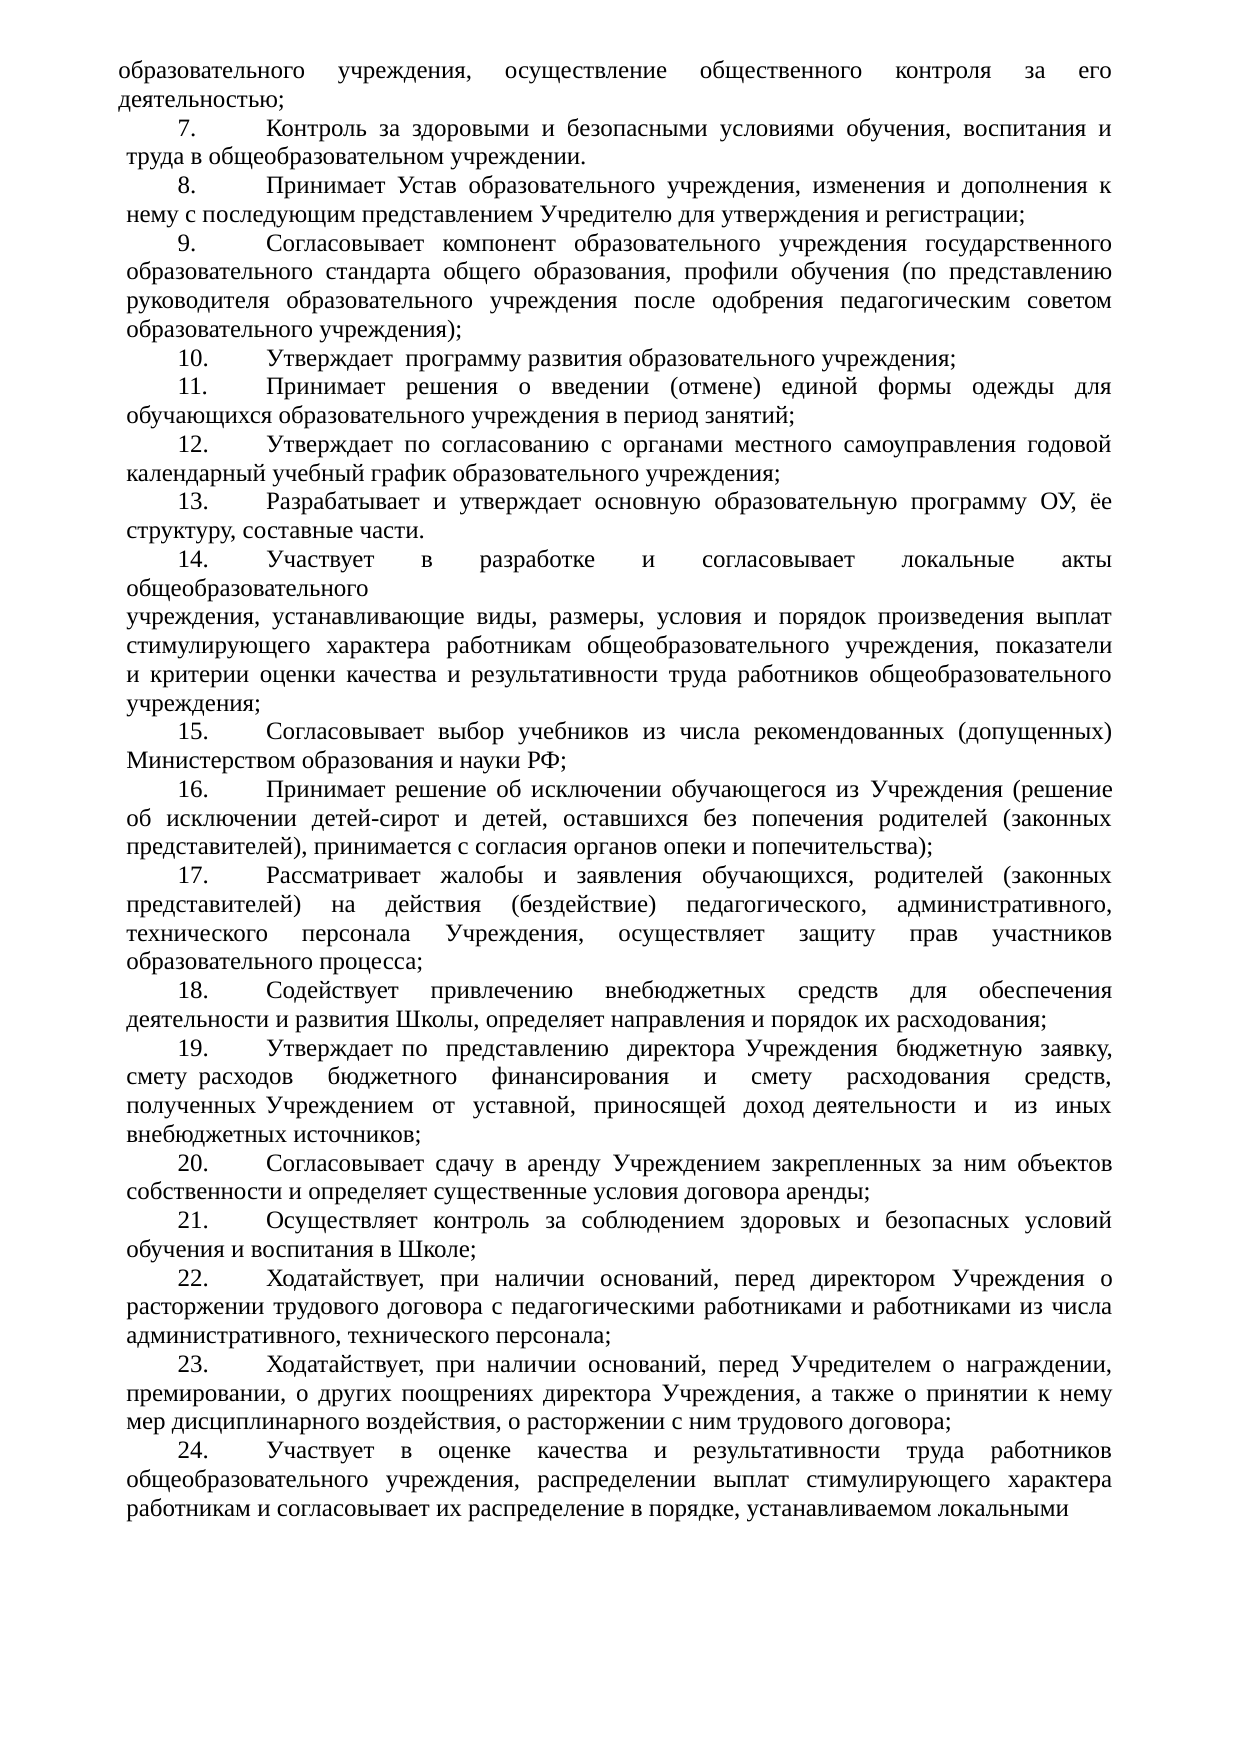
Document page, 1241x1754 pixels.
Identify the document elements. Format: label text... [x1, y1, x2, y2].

list Участвует в разработке и согласовывает локальные акты общеобразовательного учреждения, устанавливающие виды, размеры, условия и порядок произведения выплат стимулирующего характера работникам общеобразовательного учреждения, показатели и критерии оценки качества и результативности труда работников общеобразовательного учреждения; [126, 544, 1113, 716]
list Принимает решение об исключении обучающегося из Учреждения (решение об исключении детей-сирот и детей, оставшихся без попечения родителей (законных представителей), принимается с согласия органов опеки и попечительства); [126, 774, 1113, 860]
list Разрабатывает и утверждает основную образовательную программу ОУ, ёе структуру, составные части. [126, 486, 1113, 544]
list Ходатайствует, при наличии оснований, перед директором Учреждения о расторжении трудового договора с педагогическими работниками и работниками из числа административного, технического персонала; [126, 1263, 1113, 1349]
list Утверждает по представлению директора Учреждения бюджетную заявку, смету расходов бюджетного финансирования и смету расходования средств, полученных Учреждением от уставной, приносящей доход деятельности и из иных внебюджетных источников; [126, 1033, 1113, 1148]
list Принимает решения о введении (отмене) единой формы одежды для обучающихся образовательного учреждения в период занятий; [126, 371, 1113, 429]
list Контроль за здоровыми и безопасными условиями обучения, воспитания и труда в общеобразовательном учреждении. [126, 113, 1113, 170]
list Осуществляет контроль за соблюдением здоровых и безопасных условий обучения и воспитания в Школе; [126, 1205, 1113, 1263]
list Утверждает по согласованию с органами местного самоуправления годовой календарный учебный график образовательного учреждения; [126, 429, 1113, 486]
list Рассматривает жалобы и заявления обучающихся, родителей (законных представителей) на действия (бездействие) педагогического, административного, технического персонала Учреждения, осуществляет защиту прав участников образовательного процесса; [126, 860, 1113, 975]
list Участвует в оценке качества и результативности труда работников общеобразовательного учреждения, распределении выплат стимулирующего характера работникам и согласовывает их распределение в порядке, устанавливаемом локальными [126, 1435, 1113, 1521]
list Согласовывает сдачу в аренду Учреждением закрепленных за ним объектов собственности и определяет существенные условия договора аренды; [126, 1148, 1113, 1205]
list Согласовывает выбор учебников из числа рекомендованных (допущенных) Министерством образования и науки РФ; [126, 716, 1113, 774]
list Содействует привлечению внебюджетных средств для обеспечения деятельности и развития Школы, определяет направления и порядок их расходования; [126, 975, 1113, 1033]
list Ходатайствует, при наличии оснований, перед Учредителем о награждении, премировании, о других поощрениях директора Учреждения, а также о принятии к нему мер дисциплинарного воздействия, о расторжении с ним трудового договора; [126, 1349, 1113, 1435]
list Утверждает программу развития образовательного учреждения; [126, 343, 1113, 371]
list Согласовывает компонент образовательного учреждения государственного образовательного стандарта общего образования, профили обучения (по представлению руководителя образовательного учреждения после одобрения педагогическим советом образовательного учреждения); [126, 228, 1113, 343]
list Принимает Устав образовательного учреждения, изменения и дополнения к нему с последующим представлением Учредителю для утверждения и регистрации; [126, 170, 1113, 228]
text образовательного учреждения, осуществление общественного контроля за его деятельностью; [118, 55, 1113, 113]
